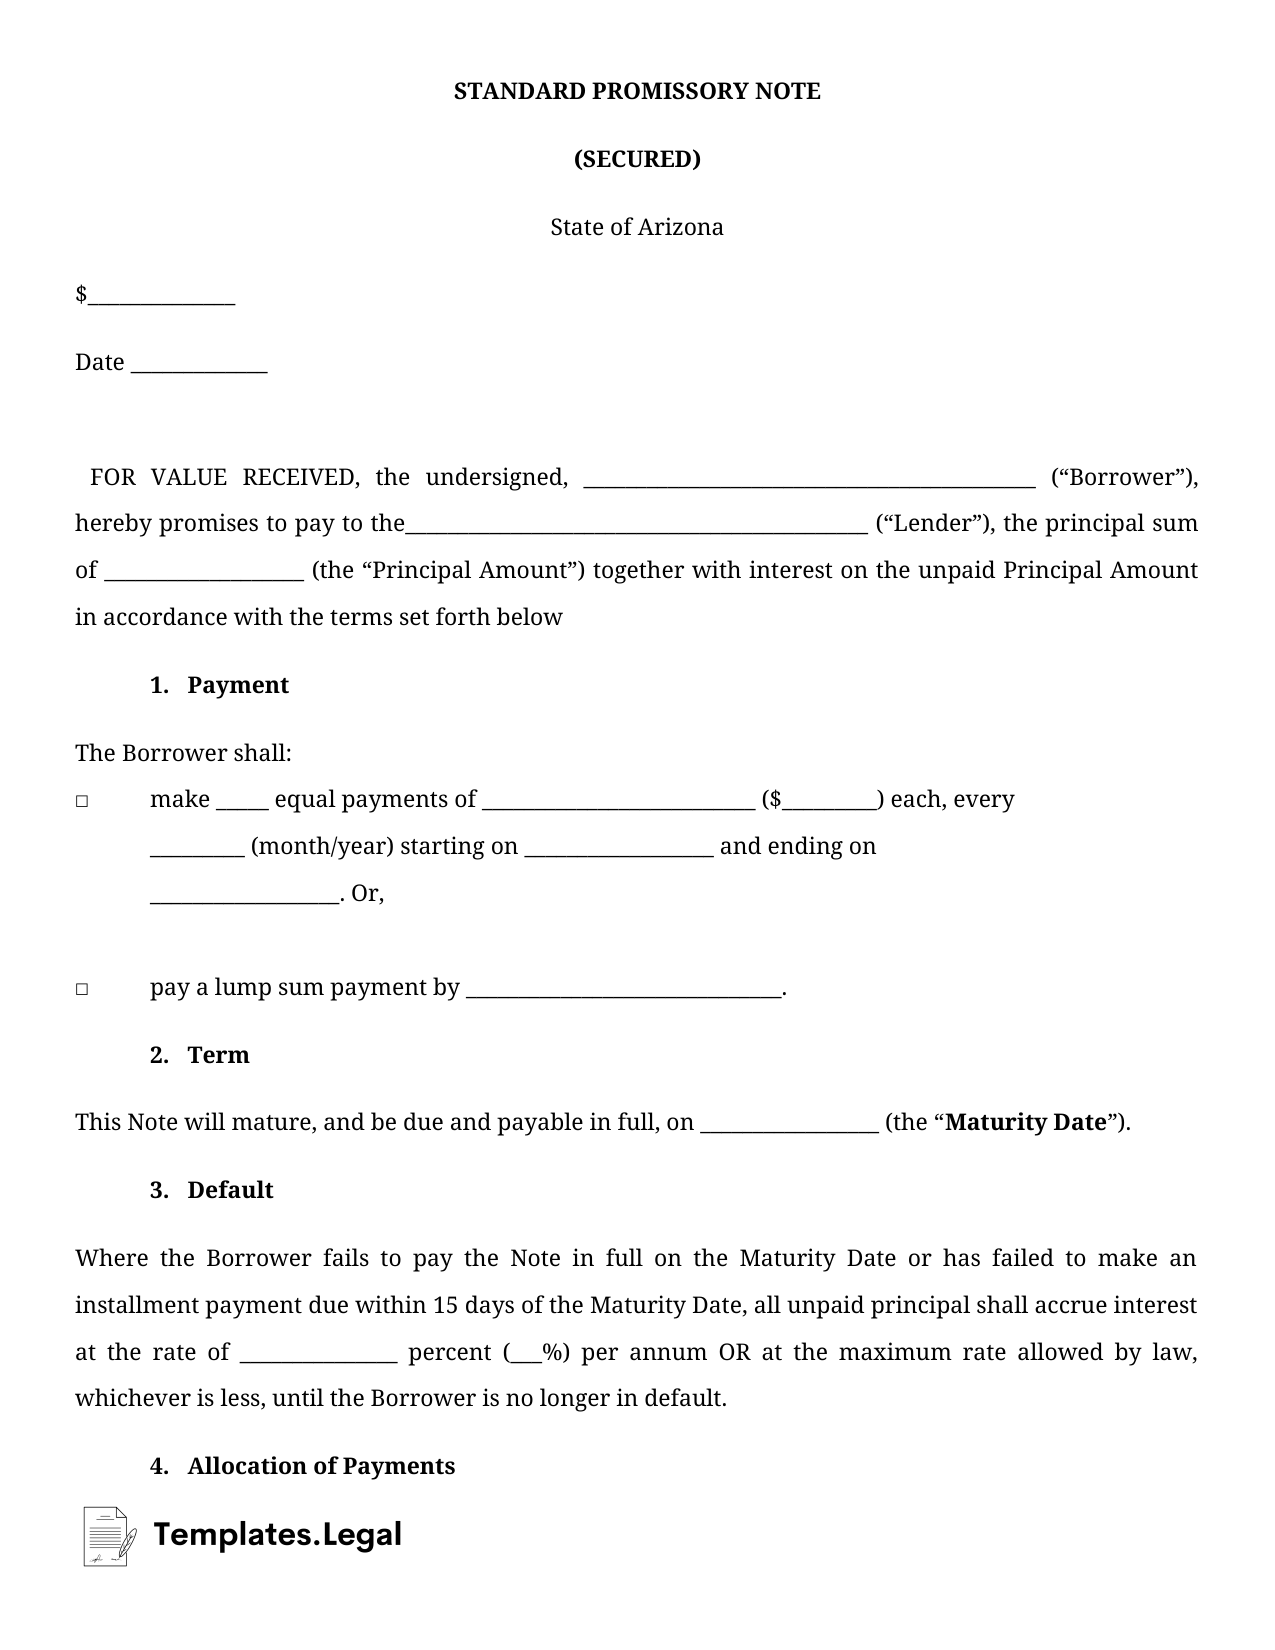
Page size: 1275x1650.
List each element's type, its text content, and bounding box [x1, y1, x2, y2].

text State of Arizona [75, 210, 1200, 242]
text __________________. Or, [75, 877, 1200, 908]
text ☐ pay a lump sum payment by ______________________________. [75, 971, 1200, 1002]
text FOR VALUE RECEIVED, the undersigned, ___________________________________________ (“Borrower”), hereby promises to pay to the____________________________________________ (“Lender”), the principal sum of ___________________ (the “Principal Amount”) together with interest on the unpaid Principal Amount in accordance with the terms set forth below [75, 460, 1200, 632]
text The Borrower shall: [75, 736, 1200, 768]
text $______________ [75, 278, 1200, 309]
list Payment [150, 669, 1200, 700]
list Default [150, 1174, 1200, 1205]
text (SECURED) [75, 143, 1200, 174]
text This Note will mature, and be due and payable in full, on _________________ (the “Maturity Date”). [75, 1106, 1200, 1137]
text Date _____________ [75, 346, 1200, 377]
text Where the Borrower fails to pay the Note in full on the Maturity Date or has failed to make an installment payment due within 15 days of the Maturity Date, all unpaid principal shall accrue interest at the rate of _______________ percent (___%) per annum OR at the maximum rate allowed by law, whichever is less, until the Borrower is no longer in default. [75, 1242, 1200, 1413]
text _________ (month/year) starting on __________________ and ending on [75, 830, 1200, 861]
text ☐ make _____ equal payments of __________________________ ($_________) each, every [75, 783, 1200, 814]
list Term [150, 1038, 1200, 1070]
list Allocation of Payments [150, 1450, 1200, 1481]
text STANDARD PROMISSORY NOTE [75, 75, 1200, 106]
